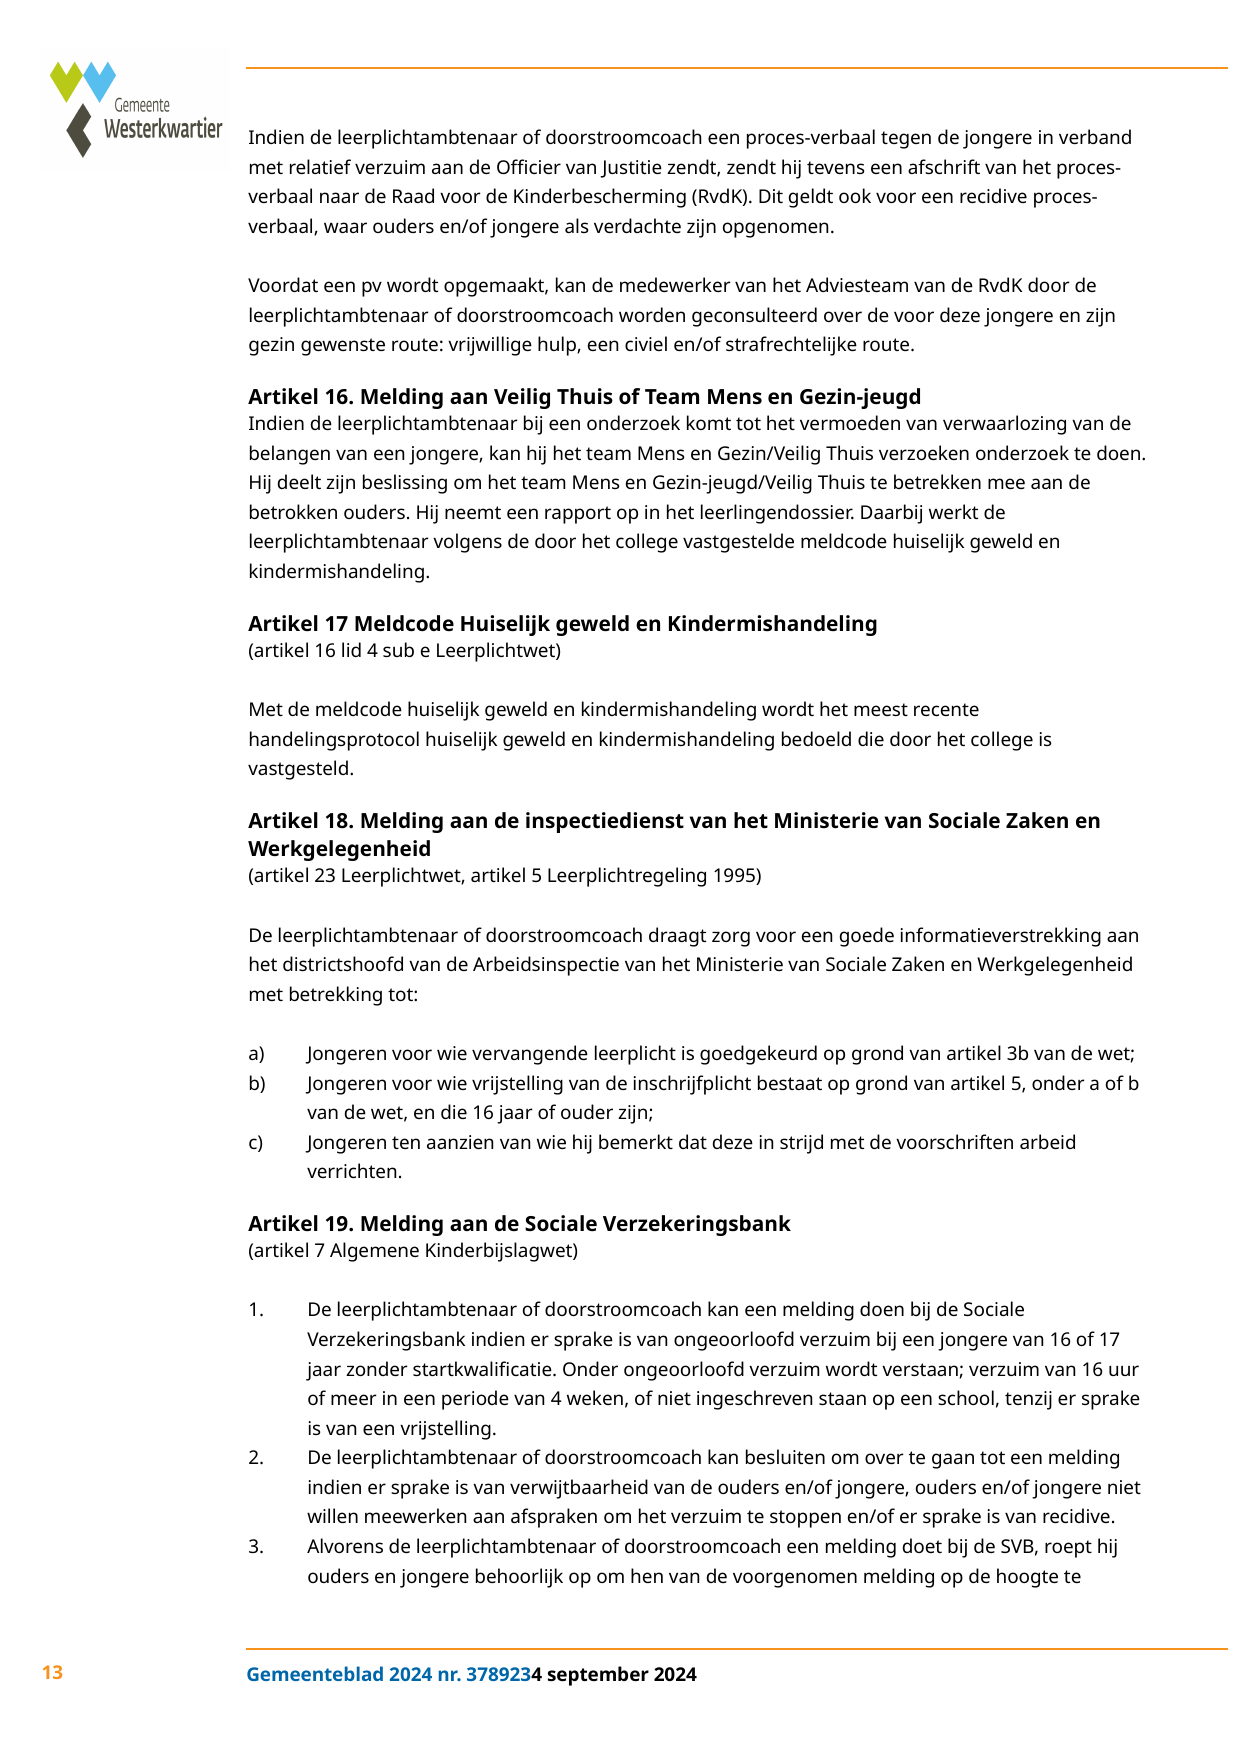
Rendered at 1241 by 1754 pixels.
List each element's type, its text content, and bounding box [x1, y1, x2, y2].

picture [41, 47, 231, 172]
text De leerplichtambtenaar of doorstroomcoach draagt zorg voor een goede informatieverstrekking aan het districtshoofd van de Arbeidsinspectie van het Ministerie van Sociale Zaken en Werkgelegenheid met betrekking tot: [248, 922, 1152, 1007]
text Artikel 18. Melding aan de inspectiedienst van het Ministerie van Sociale Zaken en Werkgelegenheid [248, 806, 1152, 863]
text Indien de leerplichtambtenaar of doorstroomcoach een proces-verbaal tegen de jongere in verband met relatief verzuim aan de Officier van Justitie zendt, zendt hij tevens een afschrift van het proces-verbaal naar de Raad voor de Kinderbescherming (RvdK). Dit geldt ook voor een recidive proces-verbaal, waar ouders en/of jongere als verdachte zijn opgenomen. [248, 124, 1152, 239]
list De leerplichtambtenaar of doorstroomcoach kan een melding doen bij de Sociale Verzekeringsbank indien er sprake is van ongeoorloofd verzuim bij een jongere van 16 of 17 jaar zonder startkwalificatie. Onder ongeoorloofd verzuim wordt verstaan; verzuim van 16 uur of meer in een periode van 4 weken, of niet ingeschreven staan op een school, tenzij er sprake is van een vrijstelling. [248, 1297, 1152, 1441]
text Voordat een pv wordt opgemaakt, kan de medewerker van het Adviesteam van de RvdK door de leerplichtambtenaar of doorstroomcoach worden geconsulteerd over de voor deze jongere en zijn gezin gewenste route: vrijwillige hulp, een civiel en/of strafrechtelijke route. [248, 272, 1152, 357]
text Artikel 16. Melding aan Veilig Thuis of Team Mens en Gezin-jeugd [248, 382, 1152, 410]
list De leerplichtambtenaar of doorstroomcoach kan besluiten om over te gaan tot een melding indien er sprake is van verwijtbaarheid van de ouders en/of jongere, ouders en/of jongere niet willen meewerken aan afspraken om het verzuim te stoppen en/of er sprake is van recidive. [248, 1444, 1152, 1529]
text (artikel 16 lid 4 sub e Leerplichtwet) [248, 637, 1152, 663]
list Jongeren voor wie vervangende leerplicht is goedgekeurd op grond van artikel 3b van de wet; [248, 1040, 1152, 1066]
text Artikel 17 Meldcode Huiselijk geweld en Kindermishandeling [248, 609, 1152, 637]
text (artikel 23 Leerplichtwet, artikel 5 Leerplichtregeling 1995) [248, 863, 1152, 888]
list Jongeren ten aanzien van wie hij bemerkt dat deze in strijd met de voorschriften arbeid verrichten. [248, 1129, 1152, 1184]
list Jongeren voor wie vrijstelling van de inschrijfplicht bestaat op grond van artikel 5, onder a of b van de wet, en die 16 jaar of ouder zijn; [248, 1070, 1152, 1125]
text Artikel 19. Melding aan de Sociale Verzekeringsbank [248, 1209, 1152, 1237]
text Indien de leerplichtambtenaar bij een onderzoek komt tot het vermoeden van verwaarlozing van de belangen van een jongere, kan hij het team Mens en Gezin/Veilig Thuis verzoeken onderzoek te doen. Hij deelt zijn beslissing om het team Mens en Gezin-jeugd/Veilig Thuis te betrekken mee aan de betrokken ouders. Hij neemt een rapport op in het leerlingendossier. Daarbij werkt de leerplichtambtenaar volgens de door het college vastgestelde meldcode huiselijk geweld en kindermishandeling. [248, 410, 1152, 584]
list Alvorens de leerplichtambtenaar of doorstroomcoach een melding doet bij de SVB, roept hij ouders en jongere behoorlijk op om hen van de voorgenomen melding op de hoogte te [248, 1533, 1152, 1588]
text (artikel 7 Algemene Kinderbijslagwet) [248, 1237, 1152, 1263]
text Met de meldcode huiselijk geweld en kindermishandeling wordt het meest recente handelingsprotocol huiselijk geweld en kindermishandeling bedoeld die door het college is vastgesteld. [248, 696, 1152, 781]
